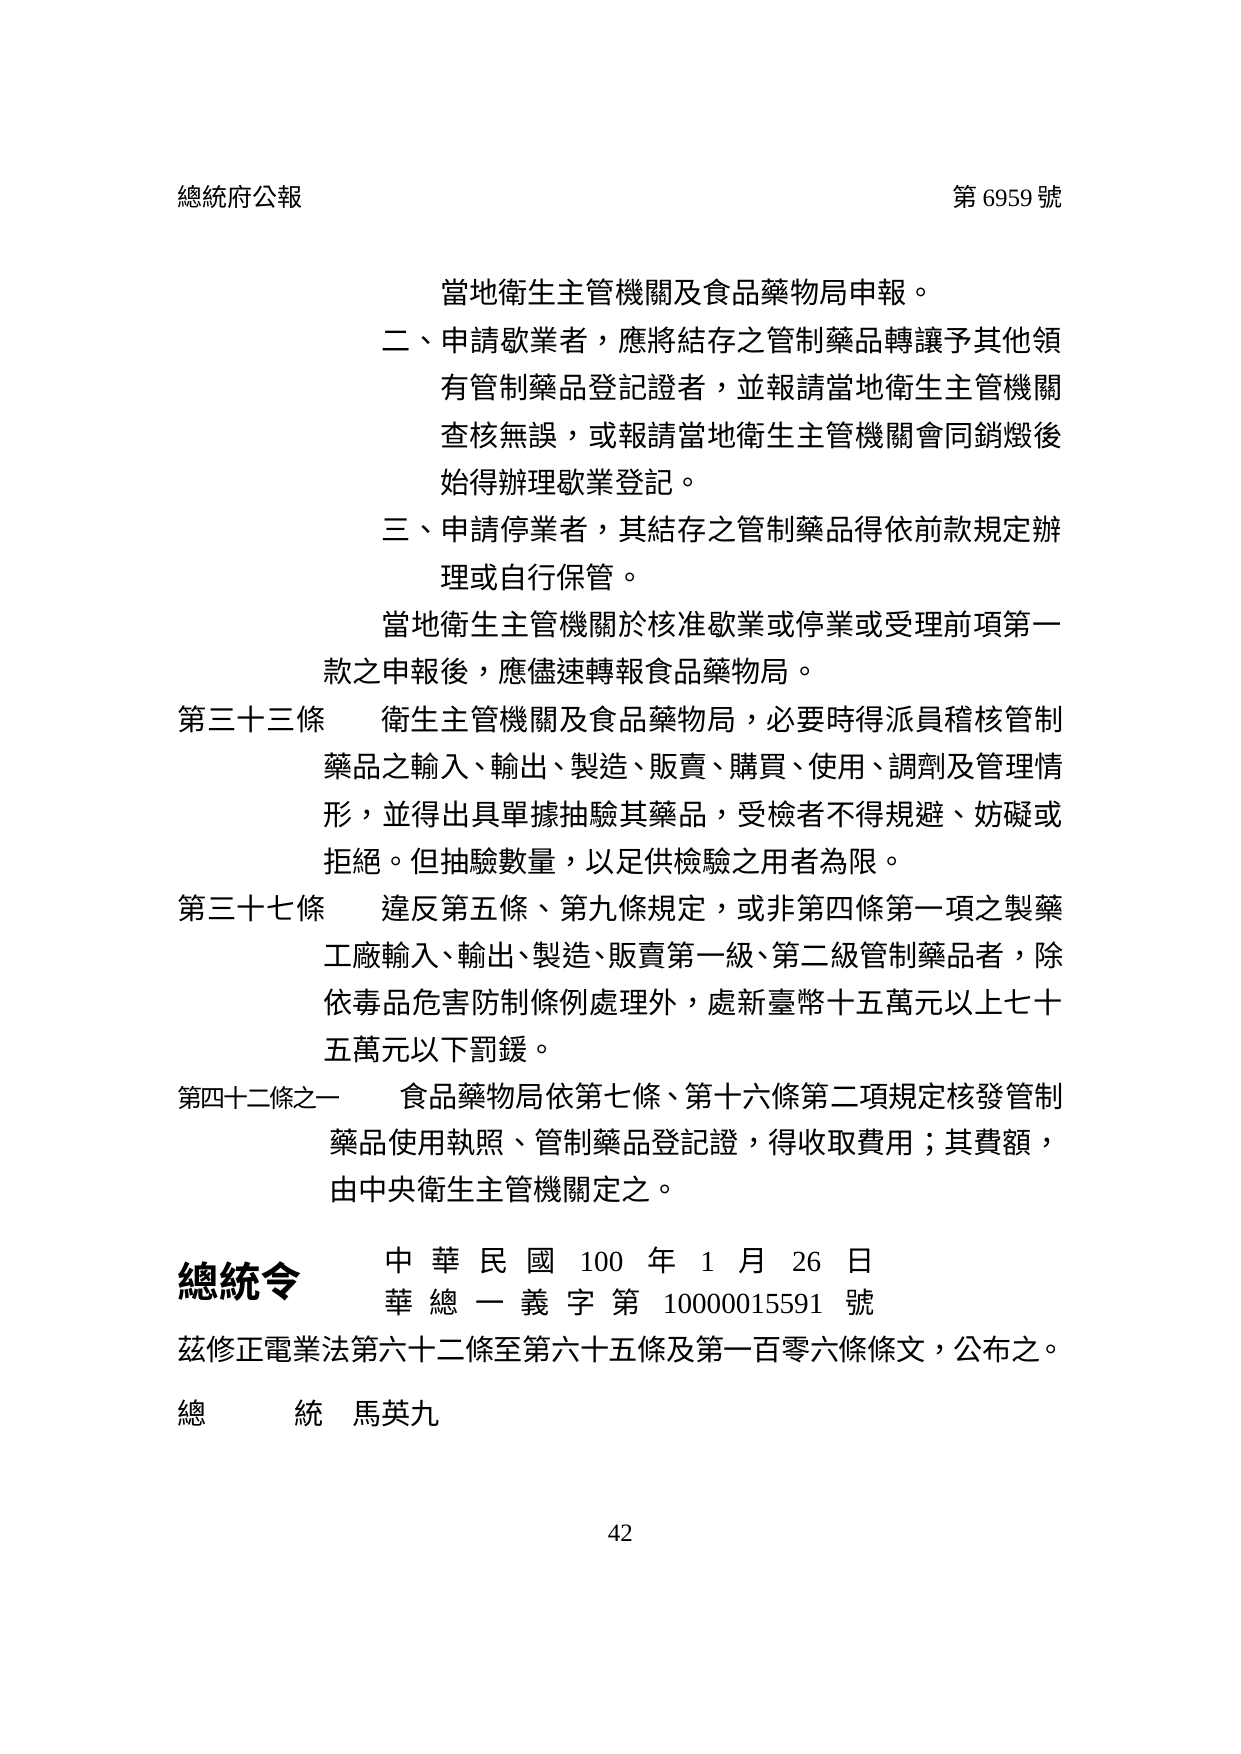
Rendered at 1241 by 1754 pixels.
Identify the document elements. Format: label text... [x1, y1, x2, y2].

text 第三十三條 衛生主管機關及食品藥物局，必要時得派員稽核管制藥品之輸入、輸出、製造、販賣、購買、使用、調劑及管理情形，並得出具單據抽驗其藥品，受檢者不得規避、妨礙或拒絕。但抽驗數量，以足供檢驗之用者為限。 [177, 692, 1063, 882]
table_header 中華民國100年1月26日 華總一義字第10000015591號 [381, 1235, 877, 1324]
table_header 總統令 [174, 1235, 381, 1324]
text 三、申請停業者，其結存之管制藥品得依前款規定辦理或自行保管。 [381, 503, 1063, 598]
text 二、申請歇業者，應將結存之管制藥品轉讓予其他領有管制藥品登記證者，並報請當地衛生主管機關查核無誤，或報請當地衛生主管機關會同銷燬後，始得辦理歇業登記。 [381, 313, 1063, 503]
text 當地衛生主管機關於核准歇業或停業或受理前項第一款之申報後，應儘速轉報食品藥物局。 [323, 598, 1063, 692]
text 當地衛生主管機關及食品藥物局申報。 [381, 266, 1063, 313]
text 第三十七條 違反第五條、第九條規定，或非第四條第一項之製藥工廠輸入、輸出、製造、販賣第一級、第二級管制藥品者，除依毒品危害防制條例處理外，處新臺幣十五萬元以上七十五萬元以下罰鍰。 [177, 882, 1063, 1069]
text 茲修正電業法第六十二條至第六十五條及第一百零六條條文，公布之。 [177, 1324, 1063, 1369]
text 總 統 馬英九 [177, 1394, 1063, 1432]
text 第四十二條之一 食品藥物局依第七條、第十六條第二項規定核發管制藥品使用執照、管制藥品登記證，得收取費用；其費額，由中央衛生主管機關定之。 [177, 1069, 1063, 1210]
